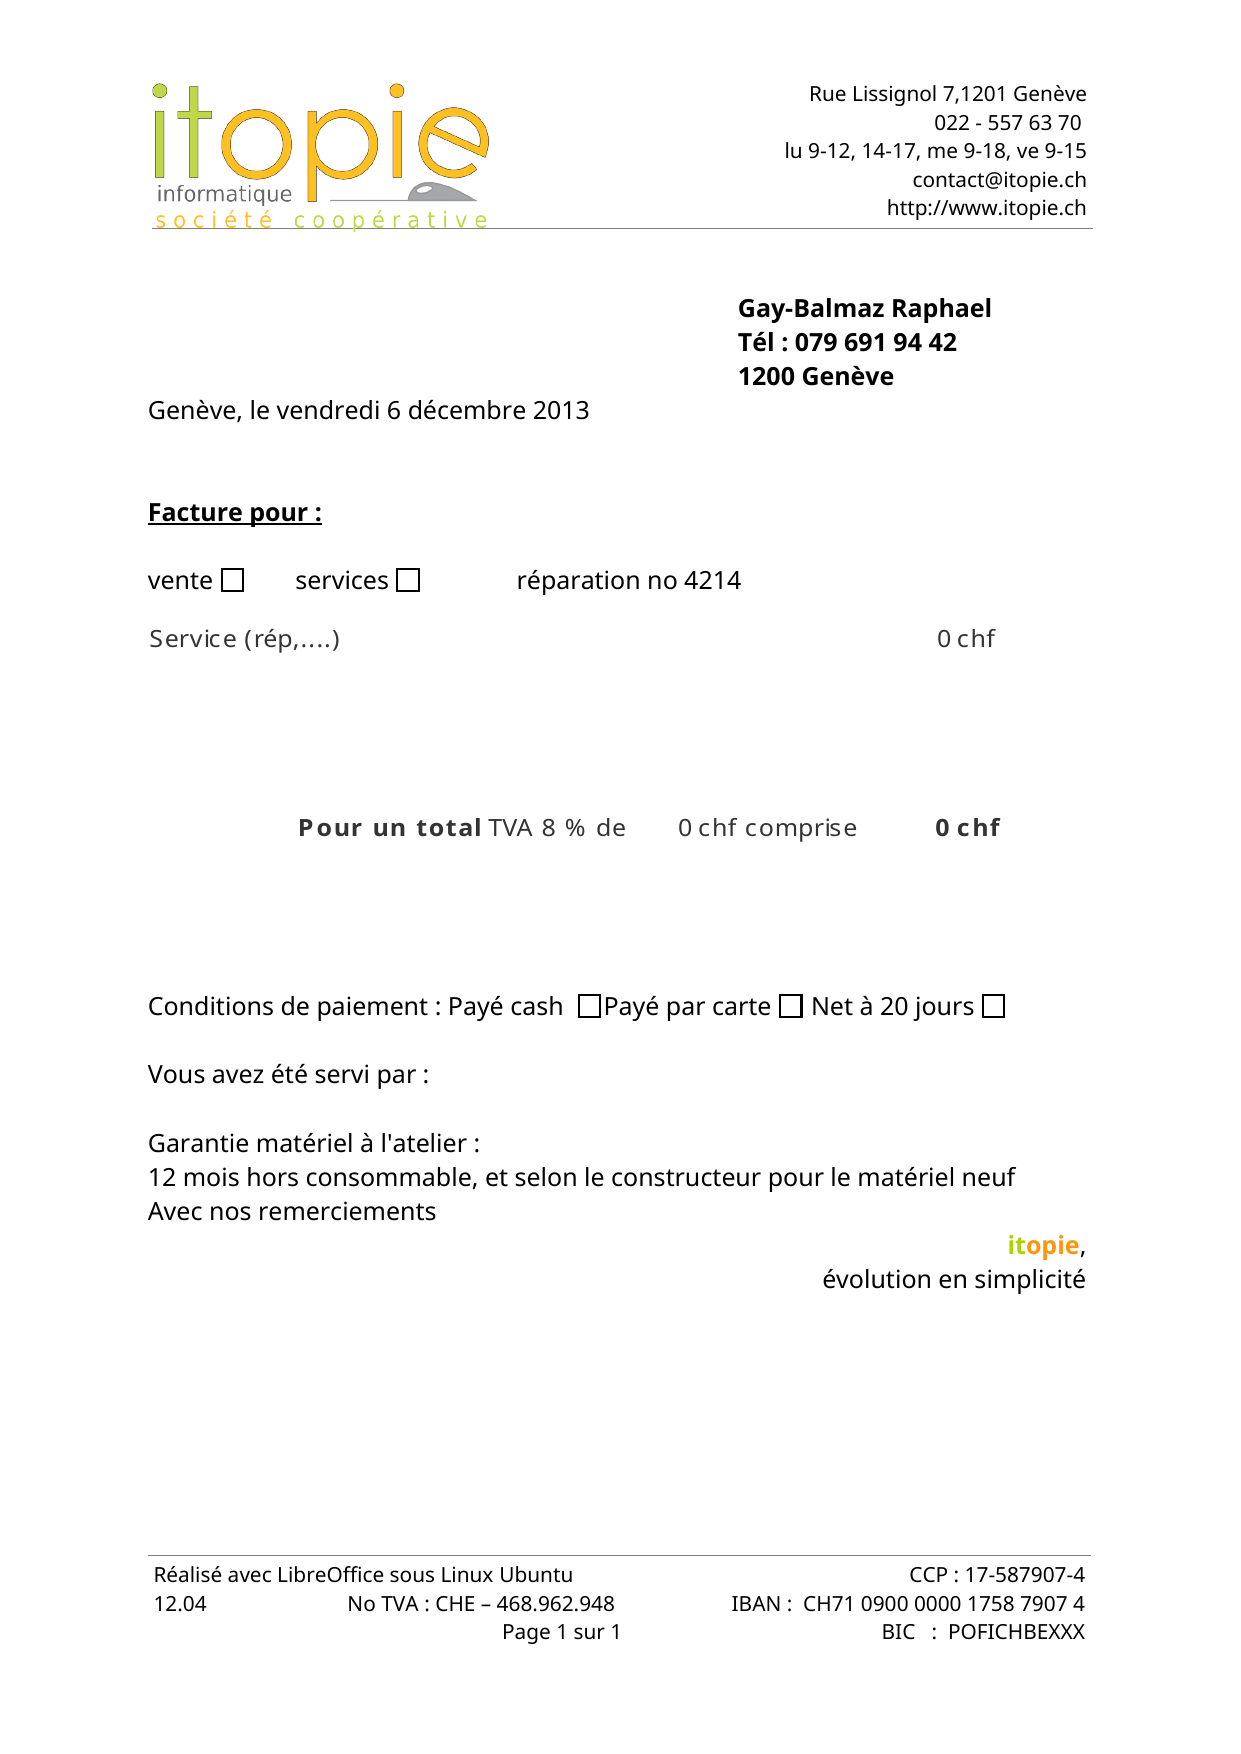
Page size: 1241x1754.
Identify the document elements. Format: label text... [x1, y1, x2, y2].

text 1200 Genève [148, 358, 1093, 392]
text 12 mois hors consommable, et selon le constructeur pour le matériel neuf [148, 1159, 1093, 1193]
text Tél : 079 691 94 42 [148, 324, 1093, 358]
text vente services réparation no 4214 [148, 563, 1093, 597]
text Genève, le vendredi 6 décembre 2013 [148, 392, 1093, 427]
text itopie, [148, 1227, 1093, 1262]
text Conditions de paiement : Payé cash Payé par carte Net à 20 jours [148, 989, 1093, 1023]
text Gay-Balmaz Raphael [148, 290, 1093, 324]
text Vous avez été servi par : [148, 1057, 1093, 1091]
picture [138, 72, 500, 244]
text Avec nos remerciements [148, 1193, 1093, 1227]
text évolution en simplicité [148, 1262, 1093, 1296]
text Facture pour : [148, 495, 1093, 529]
text Garantie matériel à l'atelier : [148, 1125, 1093, 1159]
